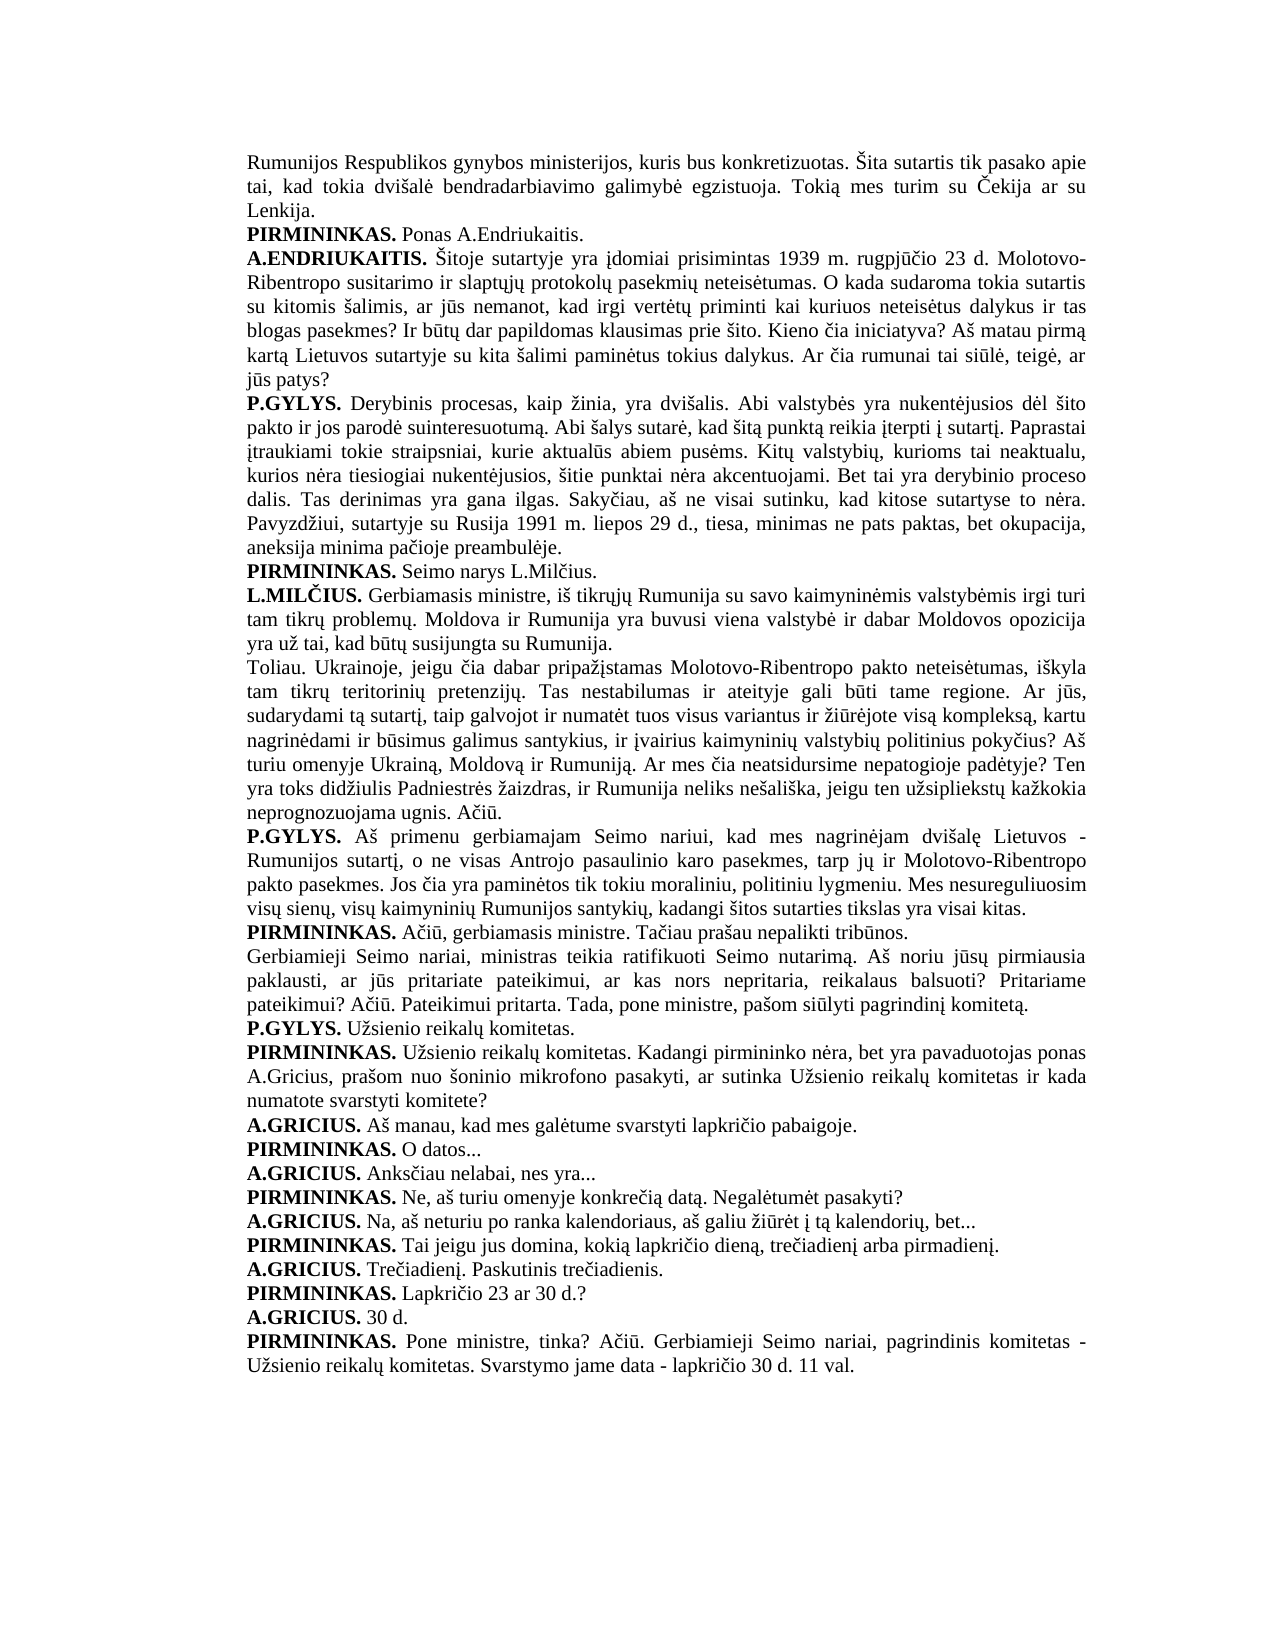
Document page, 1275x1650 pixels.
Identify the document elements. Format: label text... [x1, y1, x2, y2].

text PIRMININKAS. O datos... [247, 1137, 1087, 1161]
text Gerbiamieji Seimo nariai, ministras teikia ratifikuoti Seimo nutarimą. Aš noriu jūsų pirmiausia paklausti, ar jūs pritariate pateikimui, ar kas nors nepritaria, reikalaus balsuoti? Pritariame pateikimui? Ačiū. Pateikimui pritarta. Tada, pone ministre, pašom siūlyti pagrindinį komitetą. [247, 944, 1087, 1016]
text PIRMININKAS. Seimo narys L.Milčius. [247, 559, 1087, 583]
text A.GRICIUS. Aš manau, kad mes galėtume svarstyti lapkričio pabaigoje. [247, 1112, 1087, 1137]
text L.MILČIUS. Gerbiamasis ministre, iš tikrųjų Rumunija su savo kaimyninėmis valstybėmis irgi turi tam tikrų problemų. Moldova ir Rumunija yra buvusi viena valstybė ir dabar Moldovos opozicija yra už tai, kad būtų susijungta su Rumunija. [247, 583, 1087, 655]
text PIRMININKAS. Ne, aš turiu omenyje konkrečią datą. Negalėtumėt pasakyti? [247, 1185, 1087, 1209]
text PIRMININKAS. Užsienio reikalų komitetas. Kadangi pirmininko nėra, bet yra pavaduotojas ponas A.Gricius, prašom nuo šoninio mikrofono pasakyti, ar sutinka Užsienio reikalų komitetas ir kada numatote svarstyti komitete? [247, 1040, 1087, 1112]
text A.GRICIUS. Trečiadienį. Paskutinis trečiadienis. [247, 1257, 1087, 1281]
text PIRMININKAS. Tai jeigu jus domina, kokią lapkričio dieną, trečiadienį arba pirmadienį. [247, 1233, 1087, 1257]
text PIRMININKAS. Ačiū, gerbiamasis ministre. Tačiau prašau nepalikti tribūnos. [247, 920, 1087, 944]
text P.GYLYS. Derybinis procesas, kaip žinia, yra dvišalis. Abi valstybės yra nukentėjusios dėl šito pakto ir jos parodė suinteresuotumą. Abi šalys sutarė, kad šitą punktą reikia įterpti į sutartį. Paprastai įtraukiami tokie straipsniai, kurie aktualūs abiem pusėms. Kitų valstybių, kurioms tai neaktualu, kurios nėra tiesiogiai nukentėjusios, šitie punktai nėra akcentuojami. Bet tai yra derybinio proceso dalis. Tas derinimas yra gana ilgas. Sakyčiau, aš ne visai sutinku, kad kitose sutartyse to nėra. Pavyzdžiui, sutartyje su Rusija 1991 m. liepos 29 d., tiesa, minimas ne pats paktas, bet okupacija, aneksija minima pačioje preambulėje. [247, 391, 1087, 559]
text A.GRICIUS. 30 d. [247, 1305, 1087, 1329]
text P.GYLYS. Aš primenu gerbiamajam Seimo nariui, kad mes nagrinėjam dvišalę Lietuvos - Rumunijos sutartį, o ne visas Antrojo pasaulinio karo pasekmes, tarp jų ir Molotovo-Ribentropo pakto pasekmes. Jos čia yra paminėtos tik tokiu moraliniu, politiniu lygmeniu. Mes nesureguliuosim visų sienų, visų kaimyninių Rumunijos santykių, kadangi šitos sutarties tikslas yra visai kitas. [247, 824, 1087, 920]
text PIRMININKAS. Ponas A.Endriukaitis. [247, 222, 1087, 246]
text PIRMININKAS. Pone ministre, tinka? Ačiū. Gerbiamieji Seimo nariai, pagrindinis komitetas - Užsienio reikalų komitetas. Svarstymo jame data - lapkričio 30 d. 11 val. [247, 1329, 1087, 1377]
text A.GRICIUS. Anksčiau nelabai, nes yra... [247, 1161, 1087, 1185]
text Rumunijos Respublikos gynybos ministerijos, kuris bus konkretizuotas. Šita sutartis tik pasako apie tai, kad tokia dvišalė bendradarbiavimo galimybė egzistuoja. Tokią mes turim su Čekija ar su Lenkija. [247, 150, 1087, 222]
text P.GYLYS. Užsienio reikalų komitetas. [247, 1016, 1087, 1040]
text Toliau. Ukrainoje, jeigu čia dabar pripažįstamas Molotovo-Ribentropo pakto neteisėtumas, iškyla tam tikrų teritorinių pretenzijų. Tas nestabilumas ir ateityje gali būti tame regione. Ar jūs, sudarydami tą sutartį, taip galvojot ir numatėt tuos visus variantus ir žiūrėjote visą kompleksą, kartu nagrinėdami ir būsimus galimus santykius, ir įvairius kaimyninių valstybių politinius pokyčius? Aš turiu omenyje Ukrainą, Moldovą ir Rumuniją. Ar mes čia neatsidursime nepatogioje padėtyje? Ten yra toks didžiulis Padniestrės žaizdras, ir Rumunija neliks nešališka, jeigu ten užsipliekstų kažkokia neprognozuojama ugnis. Ačiū. [247, 655, 1087, 824]
text A.ENDRIUKAITIS. Šitoje sutartyje yra įdomiai prisimintas 1939 m. rugpjūčio 23 d. Molotovo-Ribentropo susitarimo ir slaptųjų protokolų pasekmių neteisėtumas. O kada sudaroma tokia sutartis su kitomis šalimis, ar jūs nemanot, kad irgi vertėtų priminti kai kuriuos neteisėtus dalykus ir tas blogas pasekmes? Ir būtų dar papildomas klausimas prie šito. Kieno čia iniciatyva? Aš matau pirmą kartą Lietuvos sutartyje su kita šalimi paminėtus tokius dalykus. Ar čia rumunai tai siūlė, teigė, ar jūs patys? [247, 246, 1087, 391]
text A.GRICIUS. Na, aš neturiu po ranka kalendoriaus, aš galiu žiūrėt į tą kalendorių, bet... [247, 1209, 1087, 1233]
text PIRMININKAS. Lapkričio 23 ar 30 d.? [247, 1281, 1087, 1305]
